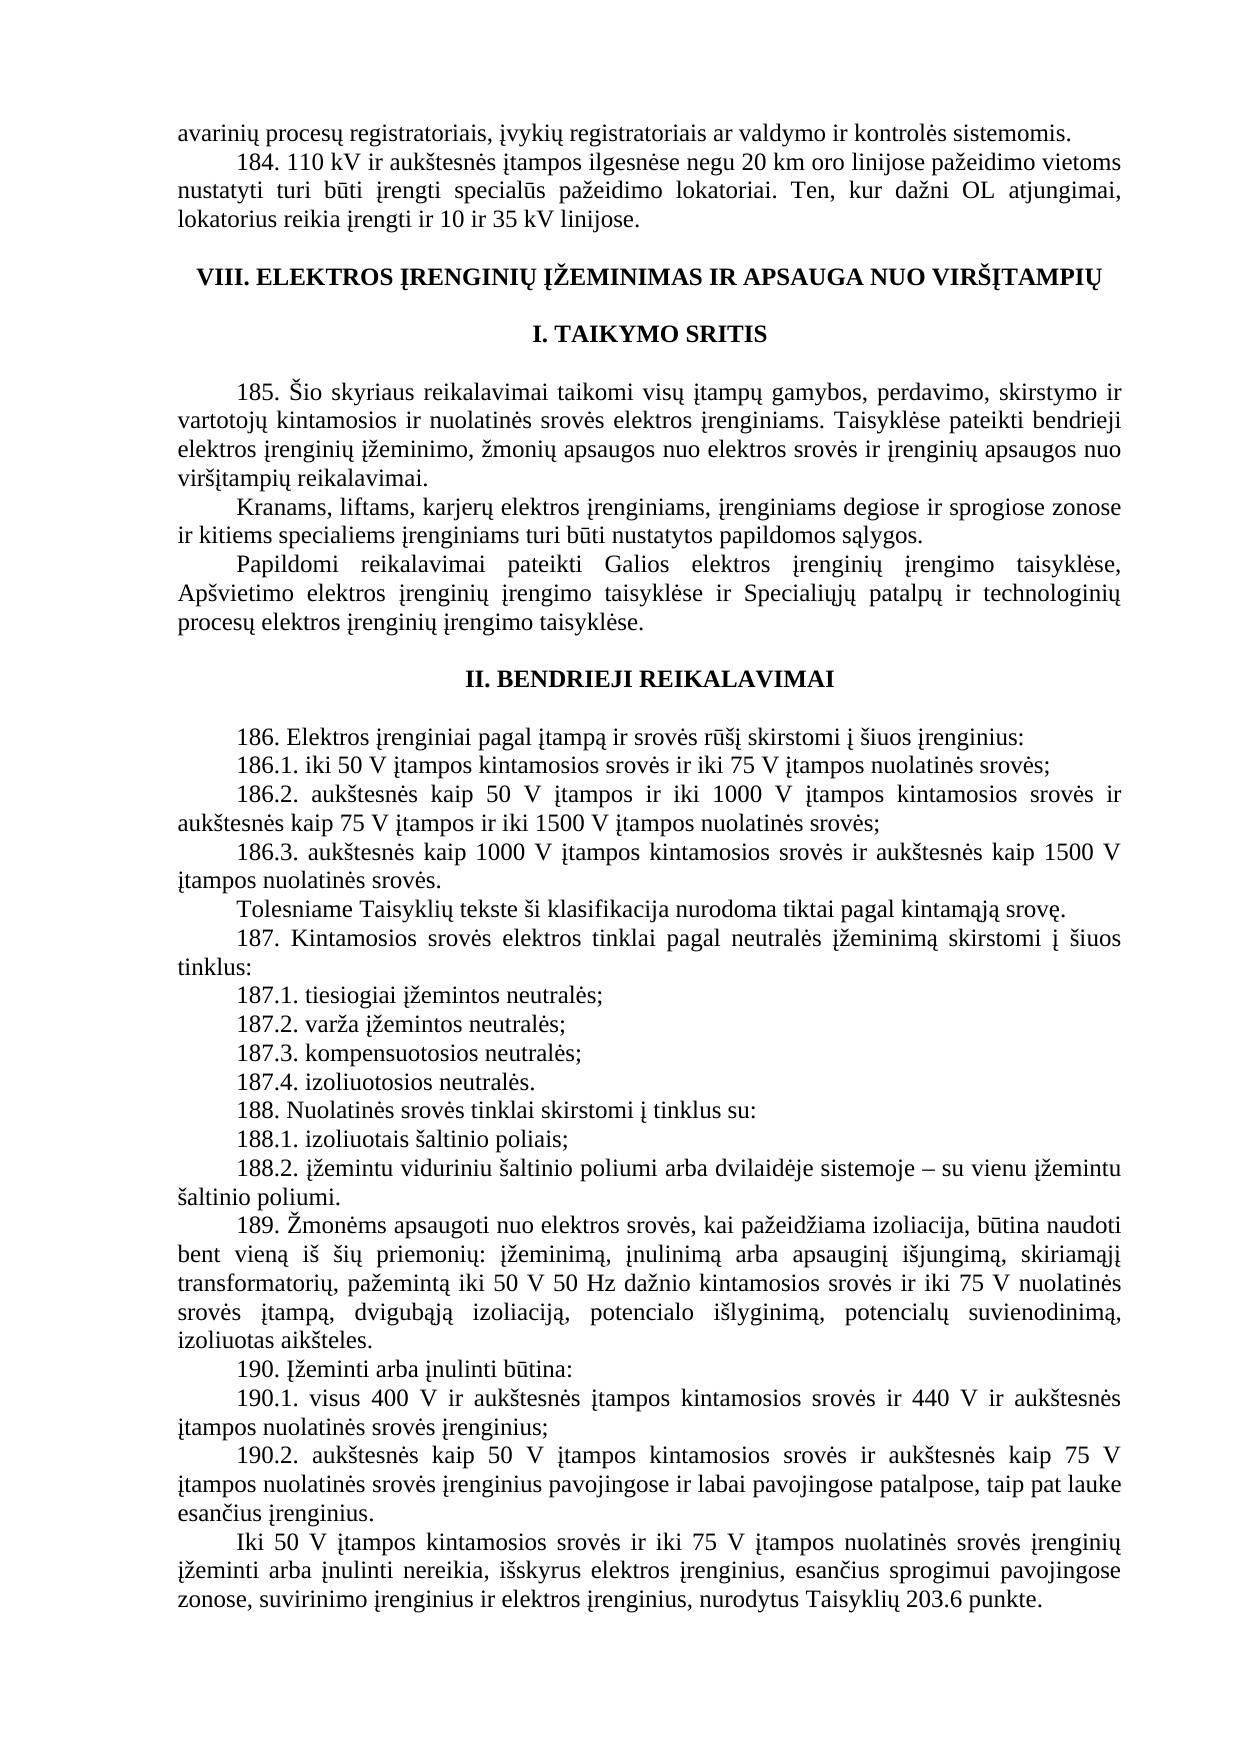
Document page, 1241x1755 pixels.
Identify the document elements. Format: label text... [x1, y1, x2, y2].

text 186. Elektros įrenginiai pagal įtampą ir srovės rūšį skirstomi į šiuos įrenginius: [177, 722, 1122, 751]
text Tolesniame Taisyklių tekste ši klasifikacija nurodoma tiktai pagal kintamąją srovę. [177, 894, 1122, 923]
text 190.1. visus 400 V ir aukštesnės įtampos kintamosios srovės ir 440 V ir aukštesnės įtampos nuolatinės srovės įrenginius; [177, 1383, 1122, 1441]
text 187. Kintamosios srovės elektros tinklai pagal neutralės įžeminimą skirstomi į šiuos tinklus: [177, 923, 1122, 981]
text 190.2. aukštesnės kaip 50 V įtampos kintamosios srovės ir aukštesnės kaip 75 V įtampos nuolatinės srovės įrenginius pavojingose ir labai pavojingose patalpose, taip pat lauke esančius įrenginius. [177, 1441, 1122, 1527]
text Iki 50 V įtampos kintamosios srovės ir iki 75 V įtampos nuolatinės srovės įrenginių įžeminti arba įnulinti nereikia, išskyrus elektros įrenginius, esančius sprogimui pavojingose zonose, suvirinimo įrenginius ir elektros įrenginius, nurodytus Taisyklių 203.6 punkte. [177, 1527, 1122, 1613]
text 189. Žmonėms apsaugoti nuo elektros srovės, kai pažeidžiama izoliacija, būtina naudoti bent vieną iš šių priemonių: įžeminimą, įnulinimą arba apsauginį išjungimą, skiriamąjį transformatorių, pažemintą iki 50 V 50 Hz dažnio kintamosios srovės ir iki 75 V nuolatinės srovės įtampą, dvigubąją izoliaciją, potencialo išlyginimą, potencialų suvienodinimą, izoliuotas aikšteles. [177, 1211, 1122, 1354]
text II. BENDRIEJI REIKALAVIMAI [177, 664, 1122, 693]
text 187.4. izoliuotosios neutralės. [177, 1067, 1122, 1096]
text Kranams, liftams, karjerų elektros įrenginiams, įrenginiams degiose ir sprogiose zonose ir kitiems specialiems įrenginiams turi būti nustatytos papildomos sąlygos. [177, 492, 1122, 549]
text 186.3. aukštesnės kaip 1000 V įtampos kintamosios srovės ir aukštesnės kaip 1500 V įtampos nuolatinės srovės. [177, 837, 1122, 894]
text 188. Nuolatinės srovės tinklai skirstomi į tinklus su: [177, 1096, 1122, 1124]
text 190. Įžeminti arba įnulinti būtina: [177, 1354, 1122, 1383]
text VIII. ELEKTROS ĮRENGINIŲ ĮŽEMINIMAS IR APSAUGA NUO VIRŠĮTAMPIŲ [177, 262, 1122, 291]
text 186.2. aukštesnės kaip 50 V įtampos ir iki 1000 V įtampos kintamosios srovės ir aukštesnės kaip 75 V įtampos ir iki 1500 V įtampos nuolatinės srovės; [177, 779, 1122, 837]
text 188.2. įžemintu viduriniu šaltinio poliumi arba dvilaidėje sistemoje – su vienu įžemintu šaltinio poliumi. [177, 1153, 1122, 1211]
text I. TAIKYMO SRITIS [177, 319, 1122, 348]
text 187.2. varža įžemintos neutralės; [177, 1009, 1122, 1038]
text 188.1. izoliuotais šaltinio poliais; [177, 1124, 1122, 1153]
text 186.1. iki 50 V įtampos kintamosios srovės ir iki 75 V įtampos nuolatinės srovės; [177, 751, 1122, 779]
text Papildomi reikalavimai pateikti Galios elektros įrenginių įrengimo taisyklėse, Apšvietimo elektros įrenginių įrengimo taisyklėse ir Specialiųjų patalpų ir technologinių procesų elektros įrenginių įrengimo taisyklėse. [177, 549, 1122, 636]
text 185. Šio skyriaus reikalavimai taikomi visų įtampų gamybos, perdavimo, skirstymo ir vartotojų kintamosios ir nuolatinės srovės elektros įrenginiams. Taisyklėse pateikti bendrieji elektros įrenginių įžeminimo, žmonių apsaugos nuo elektros srovės ir įrenginių apsaugos nuo viršįtampių reikalavimai. [177, 377, 1122, 492]
text 184. 110 kV ir aukštesnės įtampos ilgesnėse negu 20 km oro linijose pažeidimo vietoms nustatyti turi būti įrengti specialūs pažeidimo lokatoriai. Ten, kur dažni OL atjungimai, lokatorius reikia įrengti ir 10 ir 35 kV linijose. [177, 147, 1122, 233]
text 187.3. kompensuotosios neutralės; [177, 1038, 1122, 1067]
text avarinių procesų registratoriais, įvykių registratoriais ar valdymo ir kontrolės sistemomis. [177, 118, 1122, 147]
text 187.1. tiesiogiai įžemintos neutralės; [177, 981, 1122, 1009]
